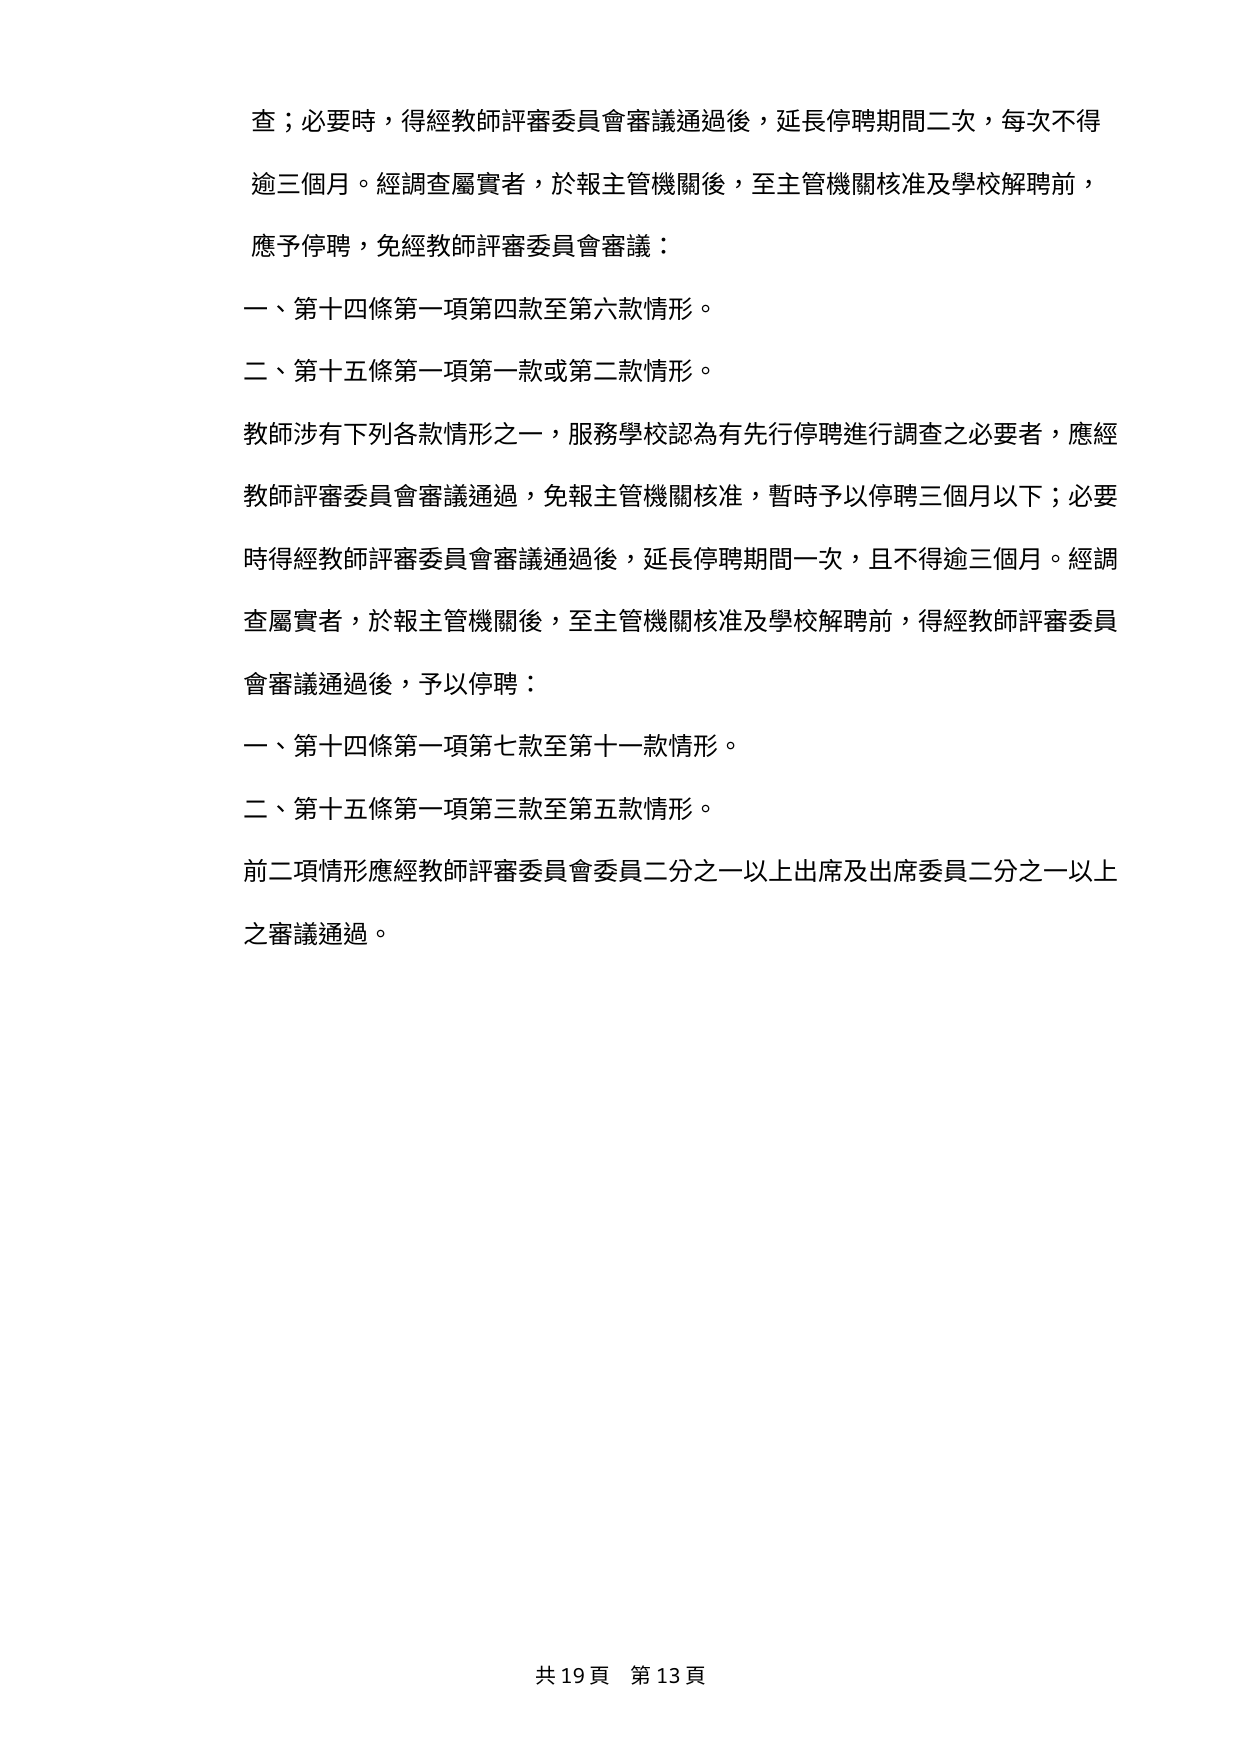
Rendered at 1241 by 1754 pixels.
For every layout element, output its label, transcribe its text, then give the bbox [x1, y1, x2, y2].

text 會審議通過後，予以停聘： [243, 641, 1122, 703]
text 二、第十五條第一項第三款至第五款情形。 [243, 766, 1122, 828]
text 前二項情形應經教師評審委員會委員二分之一以上出席及出席委員二分之一以上 [243, 828, 1122, 891]
text 時得經教師評審委員會審議通過後，延長停聘期間一次，且不得逾三個月。經調 [243, 516, 1122, 578]
text 一、第十四條第一項第四款至第六款情形。 [243, 266, 1122, 328]
text 之審議通過。 [243, 891, 1122, 953]
text 查屬實者，於報主管機關後，至主管機關核准及學校解聘前，得經教師評審委員 [243, 578, 1122, 641]
text 二、第十五條第一項第一款或第二款情形。 [243, 328, 1122, 391]
text 教師評審委員會審議通過，免報主管機關核准，暫時予以停聘三個月以下；必要 [243, 453, 1122, 516]
text 教師涉有下列各款情形之一，服務學校認為有先行停聘進行調查之必要者，應經 [243, 391, 1122, 453]
text 查；必要時，得經教師評審委員會審議通過後，延長停聘期間二次，每次不得逾三個月。經調查屬實者，於報主管機關後，至主管機關核准及學校解聘前，應予停聘，免經教師評審委員會審議： [118, 78, 1122, 266]
text 一、第十四條第一項第七款至第十一款情形。 [243, 703, 1122, 766]
